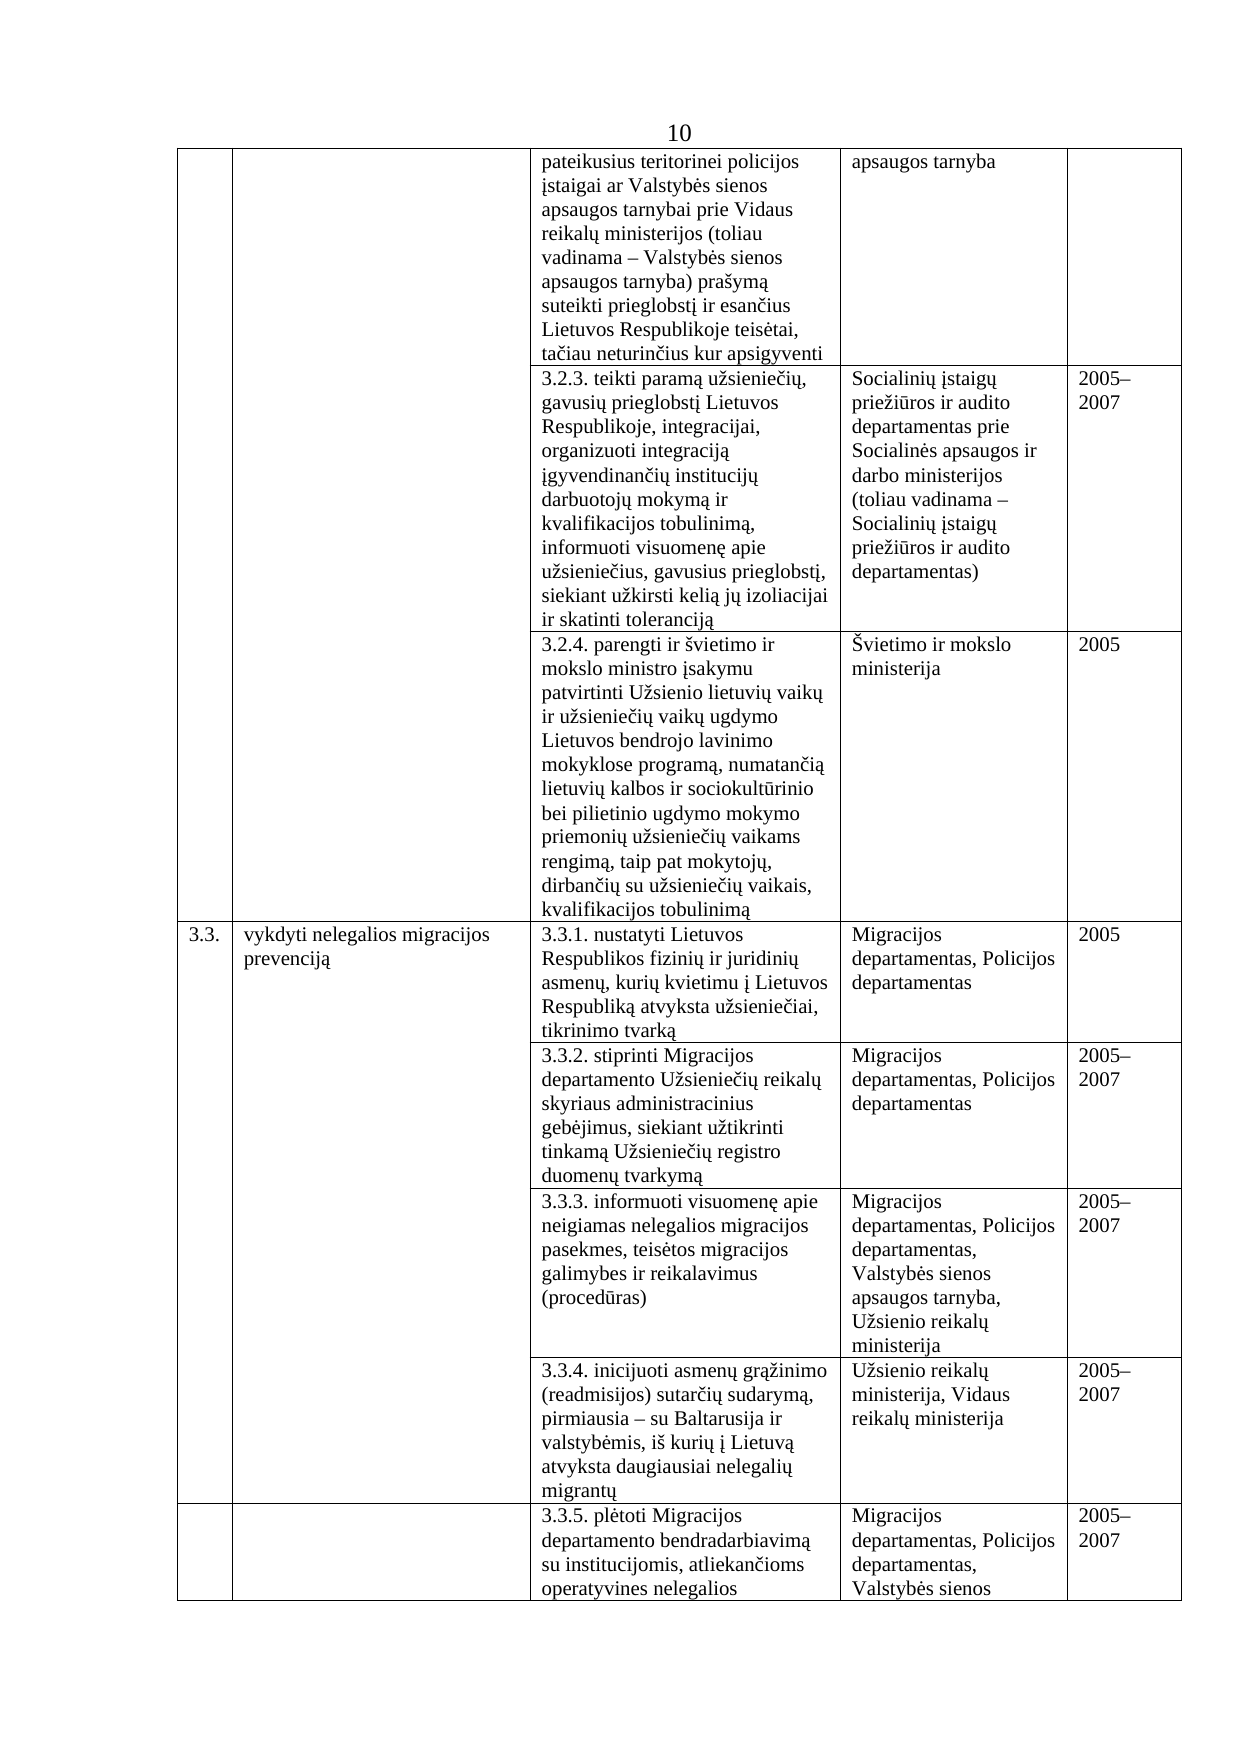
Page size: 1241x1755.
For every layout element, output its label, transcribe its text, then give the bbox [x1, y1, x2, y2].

table_cell 3.2.4. parengti ir švietimo ir mokslo ministro įsakymu patvirtinti Užsienio lietuvių vaikų ir užsieniečių vaikų ugdymo Lietuvos bendrojo lavinimo mokyklose programą, numatančią lietuvių kalbos ir sociokultūrinio bei pilietinio ugdymo mokymo priemonių užsieniečių vaikams rengimą, taip pat mokytojų, dirbančių su užsieniečių vaikais, kvalifikacijos tobulinimą [531, 632, 840, 921]
table_cell 3.3.5. plėtoti Migracijos departamento bendradarbiavimą su institucijomis, atliekančioms operatyvines nelegalios [531, 1504, 840, 1600]
table_cell apsaugos tarnyba [841, 149, 1067, 365]
table_cell 2005–2007 [1068, 1504, 1181, 1600]
table_cell Užsienio reikalų ministerija, Vidaus reikalų ministerija [841, 1358, 1067, 1502]
table_cell pateikusius teritorinei policijos įstaigai ar Valstybės sienos apsaugos tarnybai prie Vidaus reikalų ministerijos (toliau vadinama – Valstybės sienos apsaugos tarnyba) prašymą suteikti prieglobstį ir esančius Lietuvos Respublikoje teisėtai, tačiau neturinčius kur apsigyventi [531, 149, 840, 365]
table_cell 3.3. [178, 922, 232, 1502]
table_cell 2005–2007 [1068, 366, 1181, 631]
table_cell [178, 1504, 232, 1600]
table_cell Migracijos departamentas, Policijos departamentas [841, 1043, 1067, 1187]
table_cell [233, 1504, 530, 1600]
table_cell 3.3.4. inicijuoti asmenų grąžinimo (readmisijos) sutarčių sudarymą, pirmiausia – su Baltarusija ir valstybėmis, iš kurių į Lietuvą atvyksta daugiausiai nelegalių migrantų [531, 1358, 840, 1502]
table_cell Socialinių įstaigų priežiūros ir audito departamentas prie Socialinės apsaugos ir darbo ministerijos (toliau vadinama – Socialinių įstaigų priežiūros ir audito departamentas) [841, 366, 1067, 631]
table_cell Migracijos departamentas, Policijos departamentas [841, 922, 1067, 1042]
table_cell 2005 [1068, 632, 1181, 921]
table_cell 2005–2007 [1068, 1358, 1181, 1502]
table_cell 3.3.1. nustatyti Lietuvos Respublikos fizinių ir juridinių asmenų, kurių kvietimu į Lietuvos Respubliką atvyksta užsieniečiai, tikrinimo tvarką [531, 922, 840, 1042]
table_cell Migracijos departamentas, Policijos departamentas, Valstybės sienos apsaugos tarnyba, Užsienio reikalų ministerija [841, 1189, 1067, 1357]
table_cell [233, 149, 530, 921]
table_cell vykdyti nelegalios migracijos prevenciją [233, 922, 530, 1502]
table_cell Migracijos departamentas, Policijos departamentas, Valstybės sienos [841, 1504, 1067, 1600]
table_cell 3.3.3. informuoti visuomenę apie neigiamas nelegalios migracijos pasekmes, teisėtos migracijos galimybes ir reikalavimus (procedūras) [531, 1189, 840, 1357]
table_cell 2005 [1068, 922, 1181, 1042]
table_cell 2005–2007 [1068, 1189, 1181, 1357]
table_cell 3.3.2. stiprinti Migracijos departamento Užsieniečių reikalų skyriaus administracinius gebėjimus, siekiant užtikrinti tinkamą Užsieniečių registro duomenų tvarkymą [531, 1043, 840, 1187]
table_cell [178, 149, 232, 921]
table_cell Švietimo ir mokslo ministerija [841, 632, 1067, 921]
table_cell 3.2.3. teikti paramą užsieniečių, gavusių prieglobstį Lietuvos Respublikoje, integracijai, organizuoti integraciją įgyvendinančių institucijų darbuotojų mokymą ir kvalifikacijos tobulinimą, informuoti visuomenę apie užsieniečius, gavusius prieglobstį, siekiant užkirsti kelią jų izoliacijai ir skatinti toleranciją [531, 366, 840, 631]
table_cell [1068, 149, 1181, 365]
table_cell 2005–2007 [1068, 1043, 1181, 1187]
